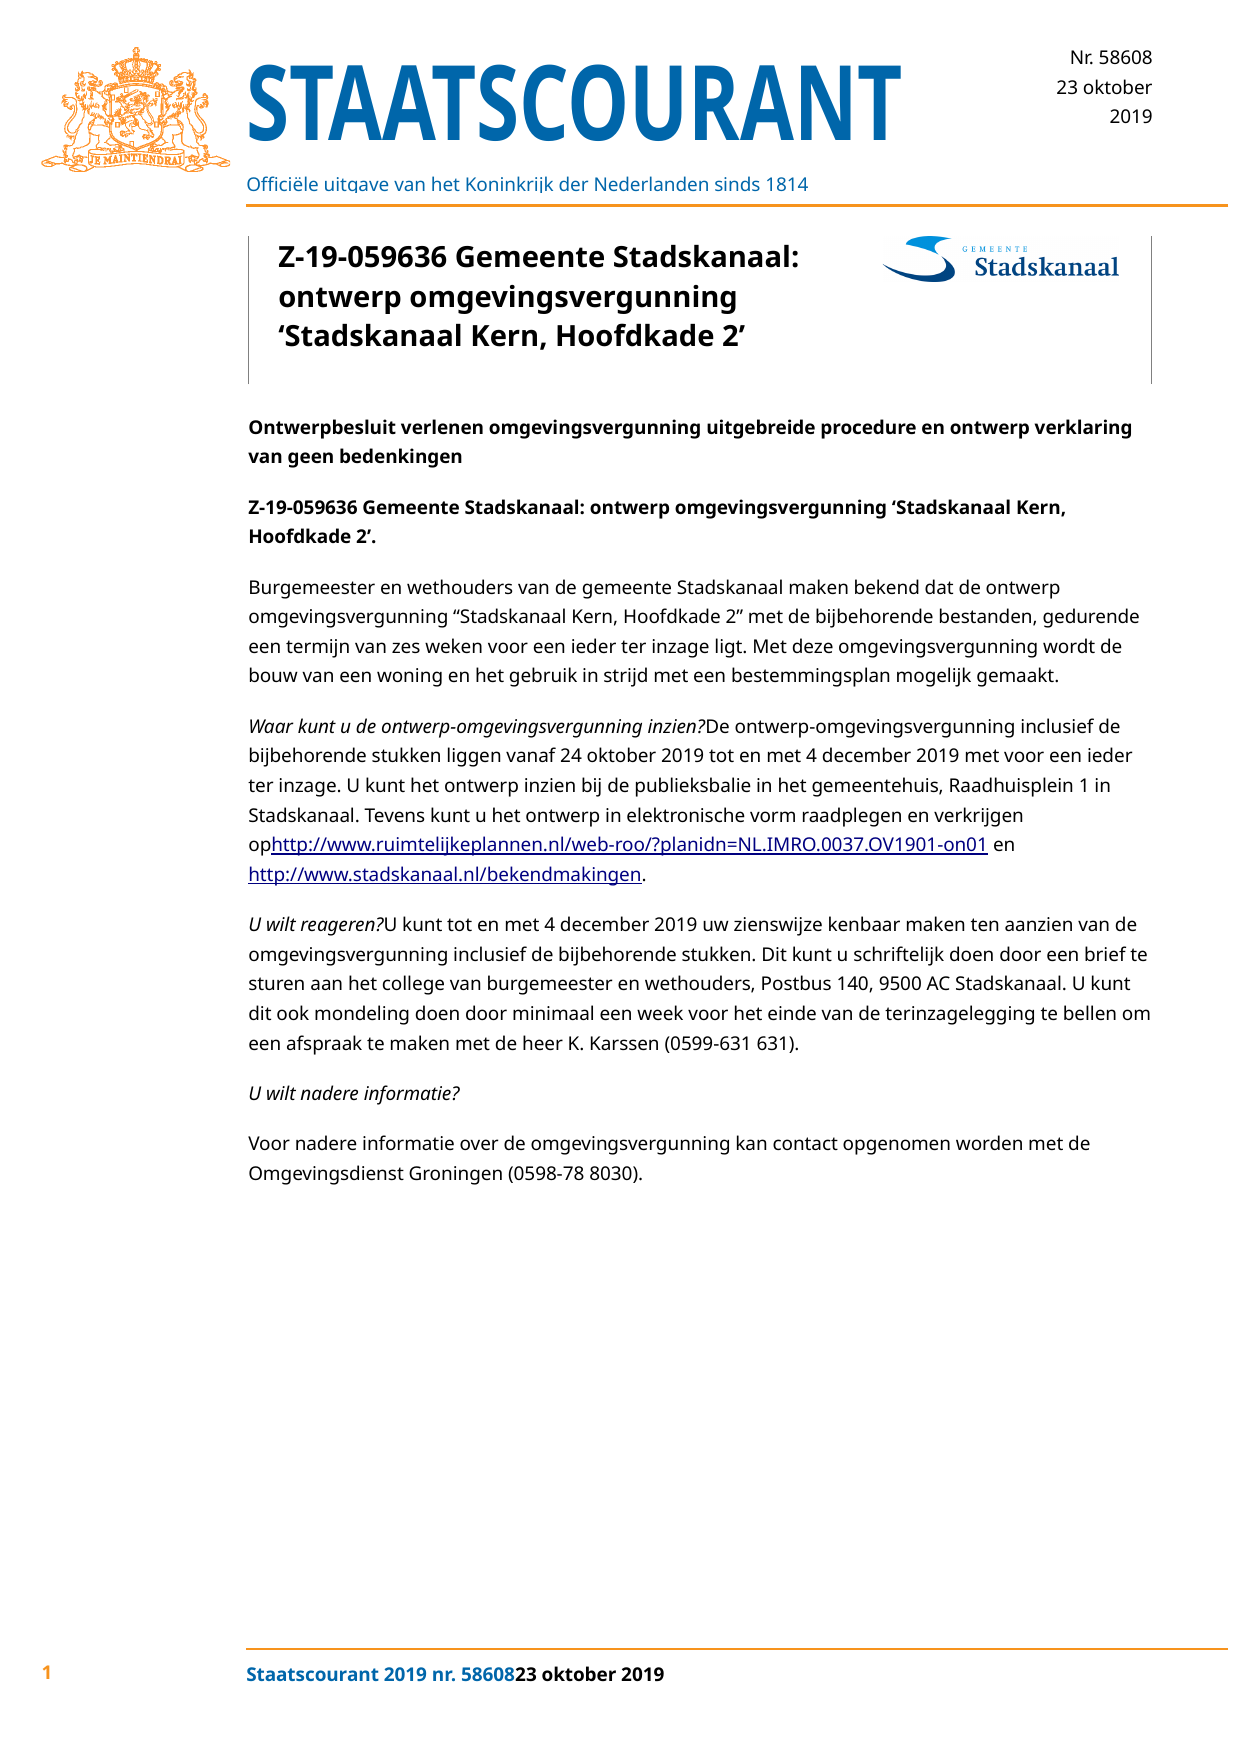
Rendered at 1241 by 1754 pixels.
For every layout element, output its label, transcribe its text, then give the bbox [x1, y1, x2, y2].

picture [882, 236, 1119, 282]
text U wilt reageren?U kunt tot en met 4 december 2019 uw zienswijze kenbaar maken ten aanzien van de omgevingsvergunning inclusief de bijbehorende stukken. Dit kunt u schriftelijk doen door een brief te sturen aan het college van burgemeester en wethouders, Postbus 140, 9500 AC Stadskanaal. U kunt dit ook mondeling doen door minimaal een week voor het einde van de terinzagelegging te bellen om een afspraak te maken met de heer K. Karssen (0599-631 631). [248, 911, 1152, 1056]
text Waar kunt u de ontwerp-omgevingsvergunning inzien?De ontwerp-omgevingsvergunning inclusief de bijbehorende stukken liggen vanaf 24 oktober 2019 tot en met 4 december 2019 met voor een ieder ter inzage. U kunt het ontwerp inzien bij de publieksbalie in het gemeentehuis, Raadhuisplein 1 in Stadskanaal. Tevens kunt u het ontwerp in elektronische vorm raadplegen en verkrijgen ophttp://www.ruimtelijkeplannen.nl/web-roo/?planidn=NL.IMRO.0037.OV1901-on01 en http://www.stadskanaal.nl/bekendmakingen. [248, 713, 1152, 887]
table_header [850, 236, 1151, 384]
picture [41, 47, 231, 172]
text Ontwerpbesluit verlenen omgevingsvergunning uitgebreide procedure en ontwerp verklaring van geen bedenkingen [248, 414, 1152, 469]
table_header Z-19-059636 Gemeente Stadskanaal: ontwerp omgevingsvergunning ‘Stadskanaal Kern, Hoofdkade 2’ [249, 236, 850, 384]
text U wilt nadere informatie? [248, 1080, 1152, 1106]
text Voor nadere informatie over de omgevingsvergunning kan contact opgenomen worden met de Omgevingsdienst Groningen (0598-78 8030). [248, 1131, 1152, 1186]
text Z-19-059636 Gemeente Stadskanaal: ontwerp omgevingsvergunning ‘Stadskanaal Kern, Hoofdkade 2’. [248, 494, 1152, 549]
text Burgemeester en wethouders van de gemeente Stadskanaal maken bekend dat de ontwerp omgevingsvergunning “Stadskanaal Kern, Hoofdkade 2” met de bijbehorende bestanden, gedurende een termijn van zes weken voor een ieder ter inzage ligt. Met deze omgevingsvergunning wordt de bouw van een woning en het gebruik in strijd met een bestemmingsplan mogelijk gemaakt. [248, 574, 1152, 688]
